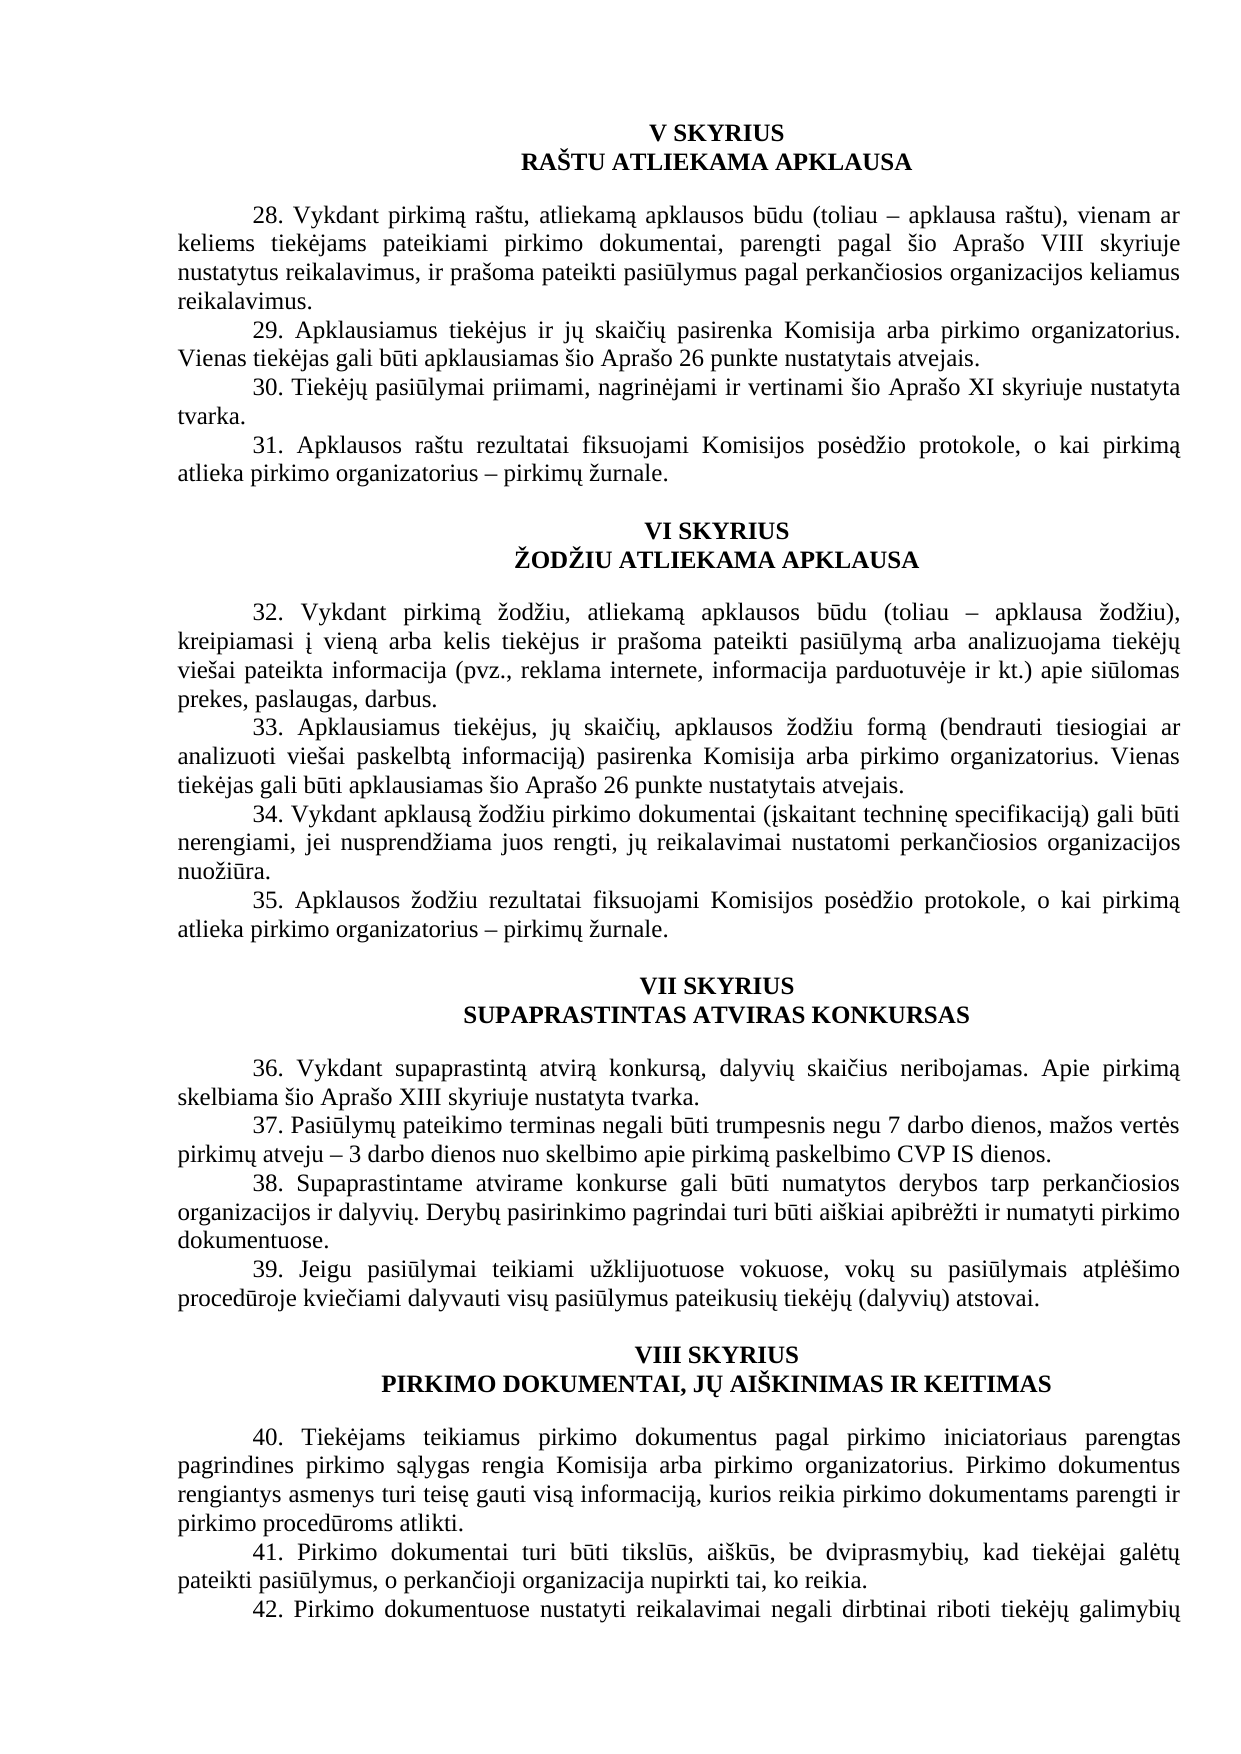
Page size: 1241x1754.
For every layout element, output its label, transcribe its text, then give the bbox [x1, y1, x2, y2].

subtitle 30. Tiekėjų pasiūlymai priimami, nagrinėjami ir vertinami šio Aprašo XI skyriuje nustatyta tvarka. [177, 372, 1181, 430]
text PIRKIMO DOKUMENTAI, JŲ AIŠKINIMAS IR KEITIMAS [177, 1369, 1181, 1398]
text VI SKYRIUS [177, 516, 1181, 545]
text VIII SKYRIUS [177, 1340, 1181, 1369]
subtitle 31. Apklausos raštu rezultatai fiksuojami Komisijos posėdžio protokole, o kai pirkimą atlieka pirkimo organizatorius – pirkimų žurnale. [177, 430, 1181, 487]
subtitle 29. Apklausiamus tiekėjus ir jų skaičių pasirenka Komisija arba pirkimo organizatorius. Vienas tiekėjas gali būti apklausiamas šio Aprašo 26 punkte nustatytais atvejais. [177, 315, 1181, 372]
subtitle 32. Vykdant pirkimą žodžiu, atliekamą apklausos būdu (toliau – apklausa žodžiu), kreipiamasi į vieną arba kelis tiekėjus ir prašoma pateikti pasiūlymą arba analizuojama tiekėjų viešai pateikta informacija (pvz., reklama internete, informacija parduotuvėje ir kt.) apie siūlomas prekes, paslaugas, darbus. [177, 597, 1181, 712]
subtitle 28. Vykdant pirkimą raštu, atliekamą apklausos būdu (toliau – apklausa raštu), vienam ar keliems tiekėjams pateikiami pirkimo dokumentai, parengti pagal šio Aprašo VIII skyriuje nustatytus reikalavimus, ir prašoma pateikti pasiūlymus pagal perkančiosios organizacijos keliamus reikalavimus. [177, 200, 1181, 315]
subtitle 38. Supaprastintame atvirame konkurse gali būti numatytos derybos tarp perkančiosios organizacijos ir dalyvių. Derybų pasirinkimo pagrindai turi būti aiškiai apibrėžti ir numatyti pirkimo dokumentuose. [177, 1168, 1181, 1254]
text V SKYRIUS [177, 118, 1181, 147]
subtitle 33. Apklausiamus tiekėjus, jų skaičių, apklausos žodžiu formą (bendrauti tiesiogiai ar analizuoti viešai paskelbtą informaciją) pasirenka Komisija arba pirkimo organizatorius. Vienas tiekėjas gali būti apklausiamas šio Aprašo 26 punkte nustatytais atvejais. [177, 712, 1181, 799]
text SUPAPRASTINTAS ATVIRAS KONKURSAS [177, 1000, 1181, 1029]
subtitle 37. Pasiūlymų pateikimo terminas negali būti trumpesnis negu 7 darbo dienos, mažos vertės pirkimų atveju – 3 darbo dienos nuo skelbimo apie pirkimą paskelbimo CVP IS dienos. [177, 1110, 1181, 1168]
subtitle 35. Apklausos žodžiu rezultatai fiksuojami Komisijos posėdžio protokole, o kai pirkimą atlieka pirkimo organizatorius – pirkimų žurnale. [177, 885, 1181, 942]
text RAŠTU ATLIEKAMA APKLAUSA [177, 147, 1181, 176]
text VII SKYRIUS [177, 971, 1181, 1000]
subtitle 36. Vykdant supaprastintą atvirą konkursą, dalyvių skaičius neribojamas. Apie pirkimą skelbiama šio Aprašo XIII skyriuje nustatyta tvarka. [177, 1053, 1181, 1110]
subtitle 41. Pirkimo dokumentai turi būti tikslūs, aiškūs, be dviprasmybių, kad tiekėjai galėtų pateikti pasiūlymus, o perkančioji organizacija nupirkti tai, ko reikia. [177, 1537, 1181, 1594]
subtitle 39. Jeigu pasiūlymai teikiami užklijuotuose vokuose, vokų su pasiūlymais atplėšimo procedūroje kviečiami dalyvauti visų pasiūlymus pateikusių tiekėjų (dalyvių) atstovai. [177, 1254, 1181, 1312]
text ŽODŽIU ATLIEKAMA APKLAUSA [177, 545, 1181, 573]
subtitle 34. Vykdant apklausą žodžiu pirkimo dokumentai (įskaitant techninę specifikaciją) gali būti nerengiami, jei nusprendžiama juos rengti, jų reikalavimai nustatomi perkančiosios organizacijos nuožiūra. [177, 799, 1181, 885]
subtitle 42. Pirkimo dokumentuose nustatyti reikalavimai negali dirbtinai riboti tiekėjų galimybių [177, 1594, 1181, 1623]
subtitle 40. Tiekėjams teikiamus pirkimo dokumentus pagal pirkimo iniciatoriaus parengtas pagrindines pirkimo sąlygas rengia Komisija arba pirkimo organizatorius. Pirkimo dokumentus rengiantys asmenys turi teisę gauti visą informaciją, kurios reikia pirkimo dokumentams parengti ir pirkimo procedūroms atlikti. [177, 1422, 1181, 1537]
